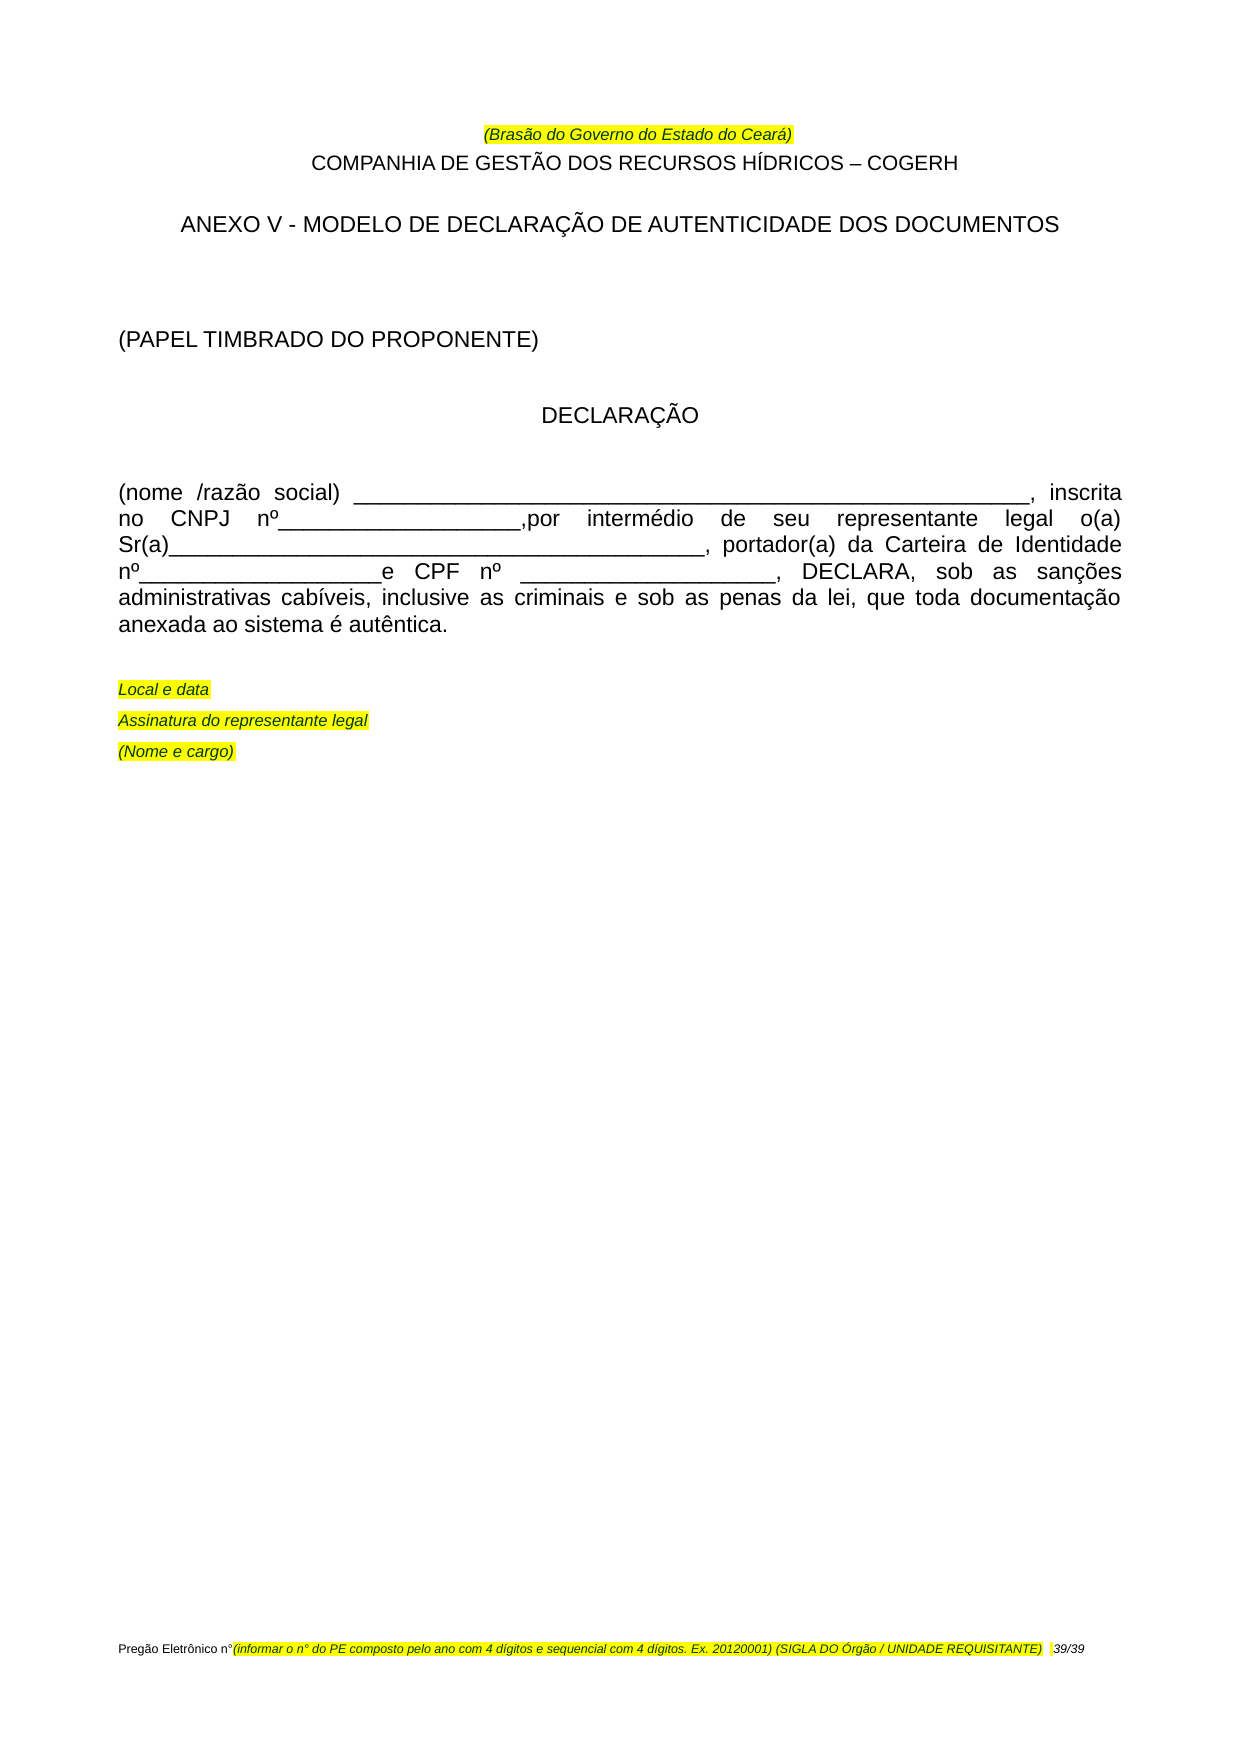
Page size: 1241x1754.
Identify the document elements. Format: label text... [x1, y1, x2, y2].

text Assinatura do representante legal [118, 711, 1122, 730]
text (Nome e cargo) [118, 742, 1122, 761]
text DECLARAÇÃO [118, 402, 1122, 429]
text ANEXO V - MODELO DE DECLARAÇÃO DE AUTENTICIDADE DOS DOCUMENTOS [118, 211, 1122, 237]
text Local e data [118, 680, 1122, 699]
text (nome /razão social) _____________________________________________________, inscrita no CNPJ nº___________________,por intermédio de seu representante legal o(a) Sr(a)__________________________________________, portador(a) da Carteira de Identidade nº___________________e CPF nº ____________________, DECLARA, sob as sanções administrativas cabíveis, inclusive as criminais e sob as penas da lei, que toda documentação anexada ao sistema é autêntica. [118, 479, 1122, 637]
text (PAPEL TIMBRADO DO PROPONENTE) [118, 326, 1122, 352]
